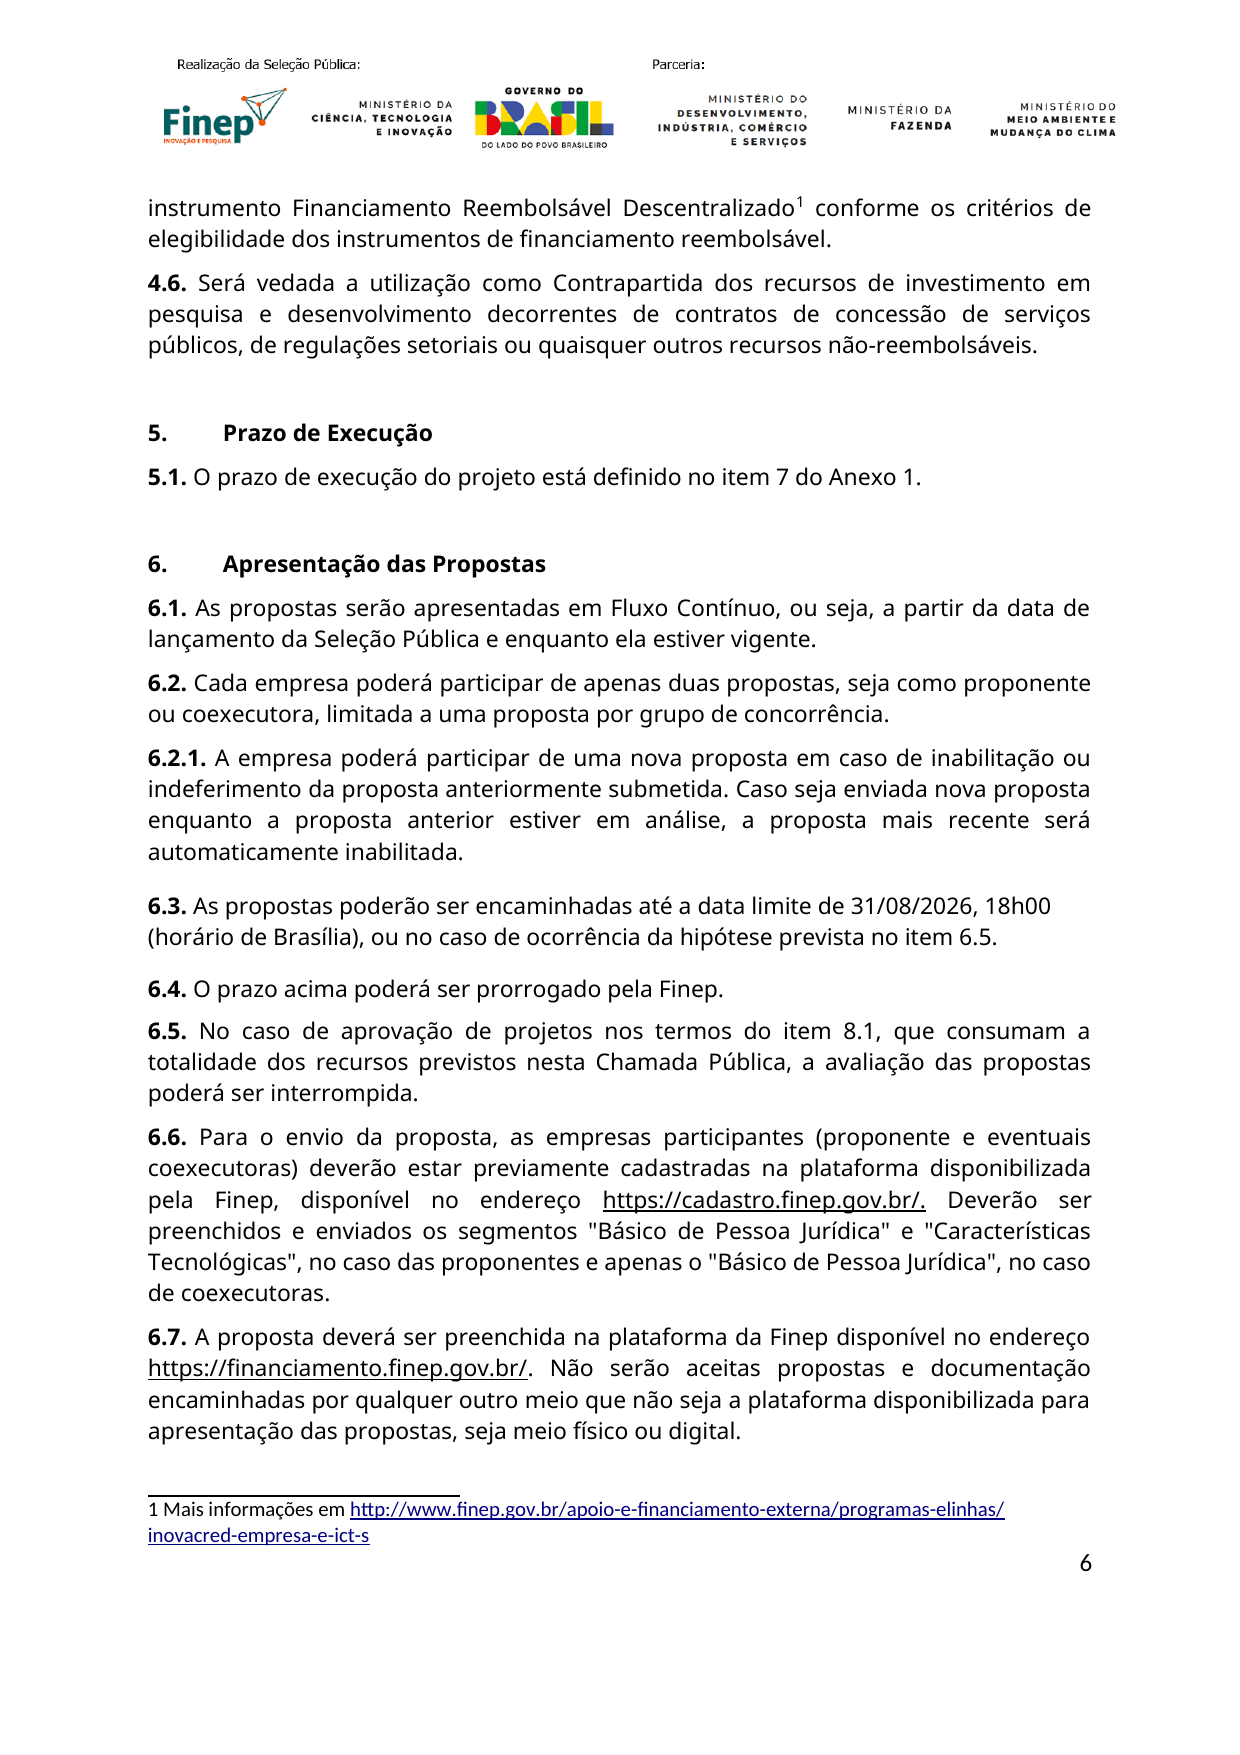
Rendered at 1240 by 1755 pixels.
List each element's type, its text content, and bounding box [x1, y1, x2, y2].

list Apresentação das Propostas [148, 548, 1092, 579]
text 6.7. A proposta deverá ser preenchida na plataforma da Finep disponível no endereço https://financiamento.finep.gov.br/. Não serão aceitas propostas e documentação encaminhadas por qualquer outro meio que não seja a plataforma disponibilizada para apresentação das propostas, seja meio físico ou digital. [148, 1321, 1092, 1446]
text 5.1. O prazo de execução do projeto está definido no item 7 do Anexo 1. [148, 461, 1092, 492]
text 6.1. As propostas serão apresentadas em Fluxo Contínuo, ou seja, a partir da data de lançamento da Seleção Pública e enquanto ela estiver vigente. [148, 592, 1092, 654]
text 4.6. Será vedada a utilização como Contrapartida dos recursos de investimento em pesquisa e desenvolvimento decorrentes de contratos de concessão de serviços públicos, de regulações setoriais ou quaisquer outros recursos não-reembolsáveis. [148, 267, 1092, 361]
text 6.2. Cada empresa poderá participar de apenas duas propostas, seja como proponente ou coexecutora, limitada a uma proposta por grupo de concorrência. [148, 667, 1092, 729]
text 6.4. O prazo acima poderá ser prorrogado pela Finep. [148, 973, 1092, 1004]
text 6.3. As propostas poderão ser encaminhadas até a data limite de 31/08/2026, 18h00 (horário de Brasília), ou no caso de ocorrência da hipótese prevista no item 6.5. [148, 890, 1092, 952]
list Prazo de Execução [148, 417, 1092, 448]
text 6.6. Para o envio da proposta, as empresas participantes (proponente e eventuais coexecutoras) deverão estar previamente cadastradas na plataforma disponibilizada pela Finep, disponível no endereço https://cadastro.finep.gov.br/. Deverão ser preenchidos e enviados os segmentos "Básico de Pessoa Jurídica" e "Características Tecnológicas", no caso das proponentes e apenas o "Básico de Pessoa Jurídica", no caso de coexecutoras. [148, 1121, 1092, 1309]
text 6.2.1. A empresa poderá participar de uma nova proposta em caso de inabilitação ou indeferimento da proposta anteriormente submetida. Caso seja enviada nova proposta enquanto a proposta anterior estiver em análise, a proposta mais recente será automaticamente inabilitada. [148, 742, 1092, 867]
text instrumento Financiamento Reembolsável Descentralizado conforme os critérios de elegibilidade dos instrumentos de financiamento reembolsável. [148, 192, 1092, 254]
text Mais informações em http://www.finep.gov.br/apoio-e-financiamento-externa/programas-elinhas/inovacred-empresa-e-ict-s [148, 1497, 1092, 1547]
text 6.5. No caso de aprovação de projetos nos termos do item 8.1, que consumam a totalidade dos recursos previstos nesta Chamada Pública, a avaliação das propostas poderá ser interrompida. [148, 1015, 1092, 1109]
